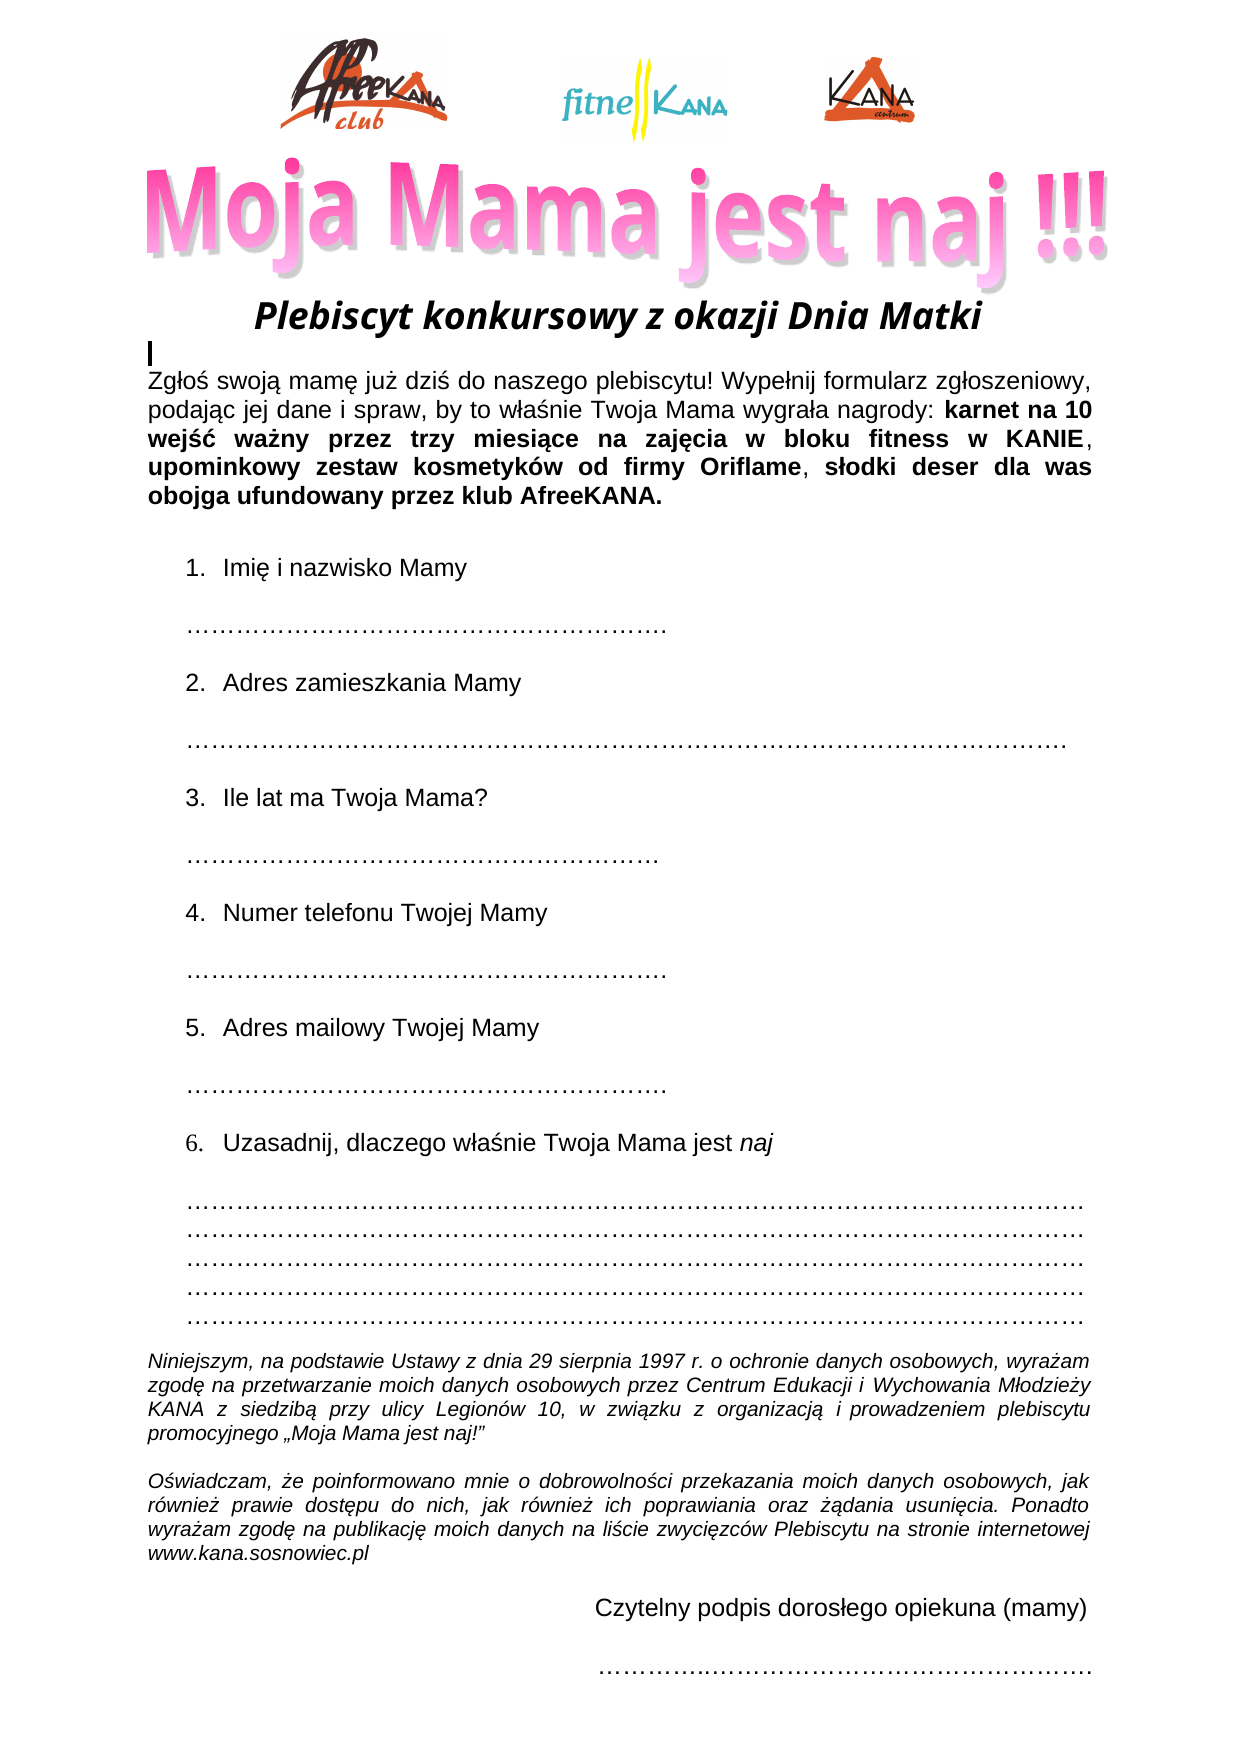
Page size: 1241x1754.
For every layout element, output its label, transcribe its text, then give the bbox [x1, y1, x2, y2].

list Adres mailowy Twojej Mamy [185, 1013, 1092, 1042]
text Niniejszym, na podstawie Ustawy z dnia 29 sierpnia 1997 r. o ochronie danych osobowych, wyrażam zgodę na przetwarzanie moich danych osobowych przez Centrum Edukacji i Wychowania Młodzieży KANA z siedzibą przy ulicy Legionów 10, w związku z organizacją i prowadzeniem plebiscytu promocyjnego „Moja Mama jest naj!” [148, 1349, 1092, 1444]
text Czytelny podpis dorosłego opiekuna (mamy) [590, 1593, 1092, 1622]
picture [280, 38, 448, 130]
text ……………………………………………………………………………………………………………………………………………………………………………………………………………………………………………………………………………………………………………………………………………………………………………………………………………………………………………………………………………………………… [185, 1186, 1092, 1329]
text …………………………………………………. [185, 956, 1092, 984]
list Adres zamieszkania Mamy [185, 668, 1092, 697]
list Uzasadnij, dlaczego właśnie Twoja Mama jest naj [185, 1128, 1092, 1157]
text ………………………………………………… [185, 841, 1092, 869]
text …………………………………………………. [185, 611, 1092, 639]
list Imię i nazwisko Mamy [185, 553, 1092, 582]
picture [824, 57, 915, 124]
text Plebiscyt konkursowy z okazji Dnia Matki [148, 289, 1092, 341]
list Numer telefonu Twojej Mamy [185, 898, 1092, 927]
text …………..………………………………………. [148, 1651, 1092, 1679]
text Oświadczam, że poinformowano mnie o dobrowolności przekazania moich danych osobowych, jak również prawie dostępu do nich, jak również ich poprawiania oraz żądania usunięcia. Ponadto wyrażam zgodę na publikację moich danych na liście zwycięzców Plebiscytu na stronie internetowej www.kana.sosnowiec.pl [148, 1468, 1092, 1564]
text …………………………………………………. [185, 1071, 1092, 1099]
text Zgłoś swoją mamę już dziś do naszego plebiscytu! Wypełnij formularz zgłoszeniowy, podając jej dane i spraw, by to właśnie Twoja Mama wygrała nagrody: karnet na 10 wejść ważny przez trzy miesiące na zajęcia w bloku fitness w KANIE, upominkowy zestaw kosmetyków od firmy Oriflame, słodki deser dla was obojga ufundowany przez klub AfreeKANA. [148, 366, 1092, 510]
picture [561, 57, 728, 144]
list Ile lat ma Twoja Mama? [185, 783, 1092, 812]
text ……………………………………………………………………………………………. [185, 726, 1092, 754]
